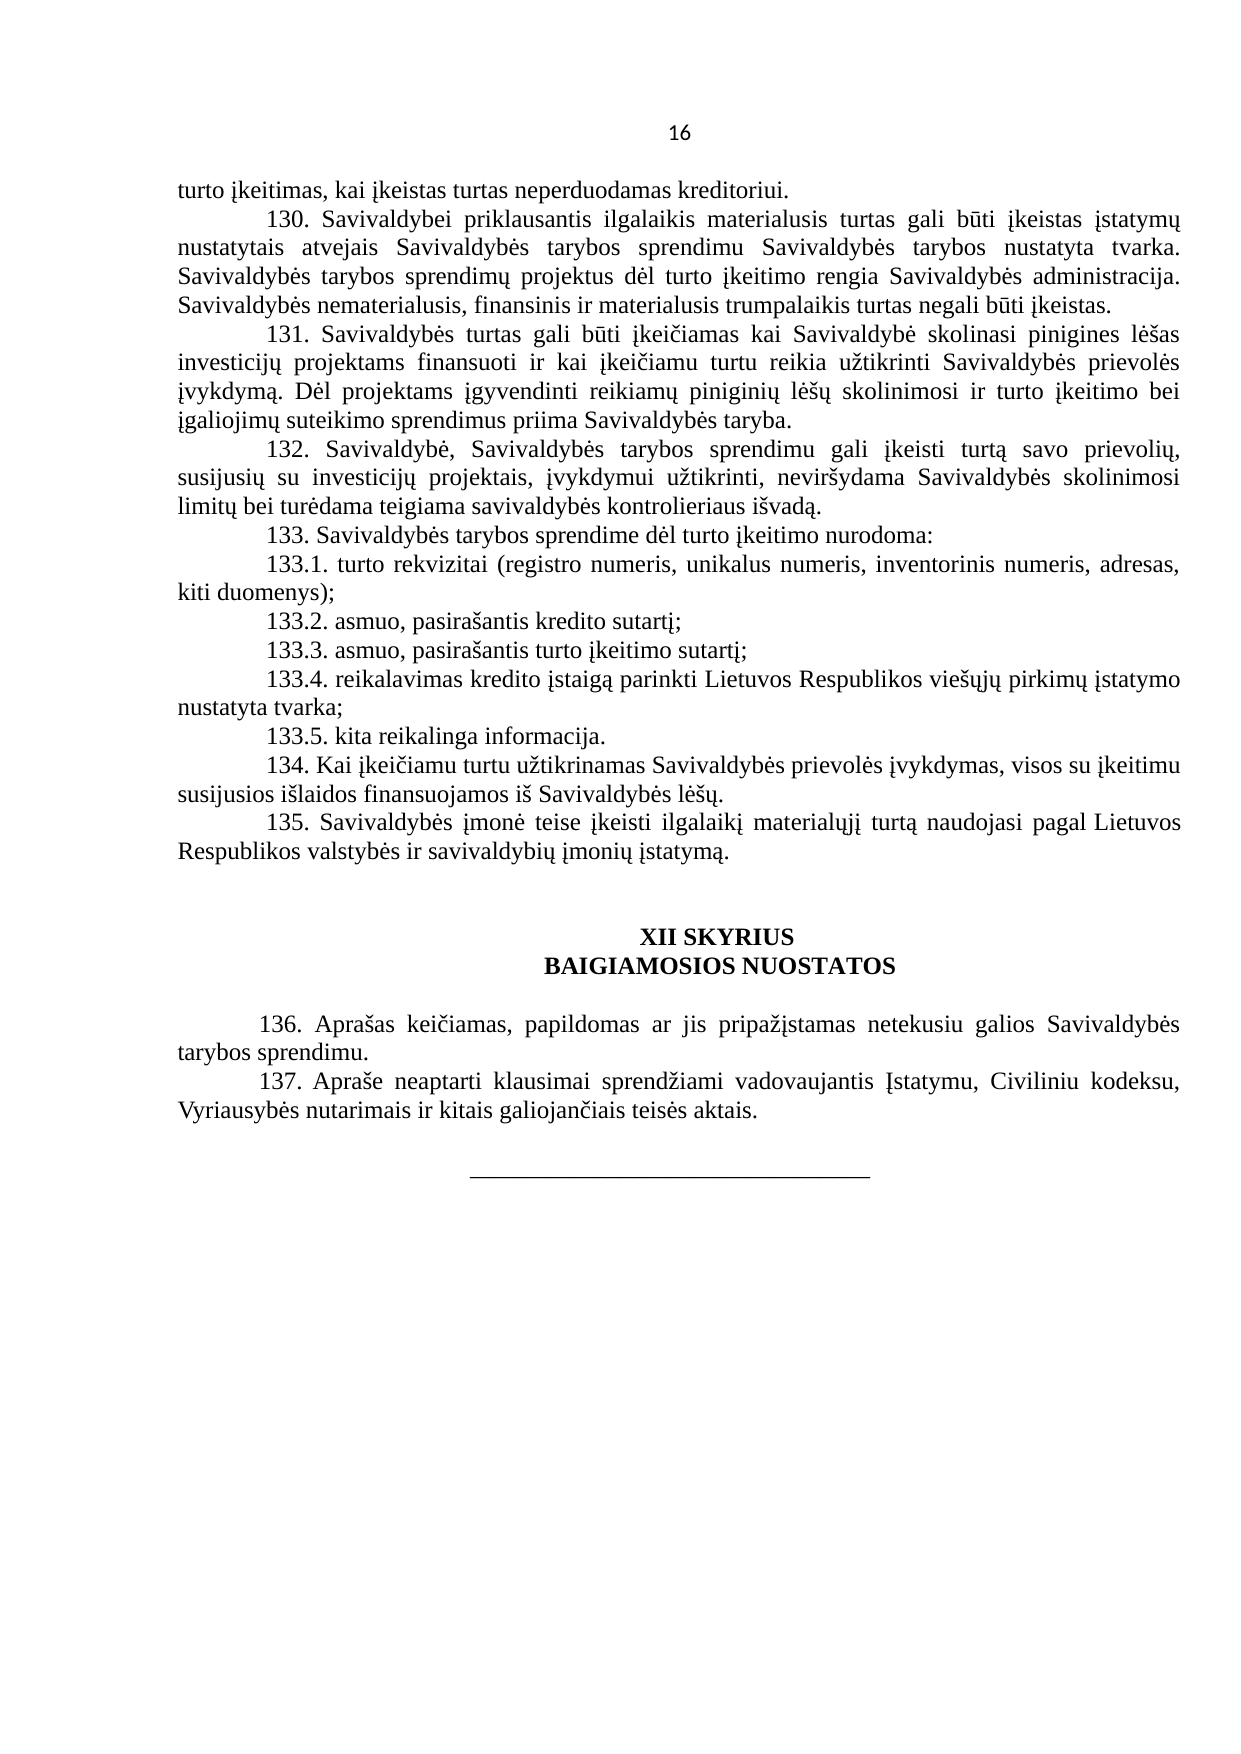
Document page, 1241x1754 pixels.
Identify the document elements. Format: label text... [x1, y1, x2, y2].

text BAIGIAMOSIOS NUOSTATOS [177, 951, 1181, 980]
text 130. Savivaldybei priklausantis ilgalaikis materialusis turtas gali būti įkeistas įstatymų nustatytais atvejais Savivaldybės tarybos sprendimu Savivaldybės tarybos nustatyta tvarka. Savivaldybės tarybos sprendimų projektus dėl turto įkeitimo rengia Savivaldybės administracija. Savivaldybės nematerialusis, finansinis ir materialusis trumpalaikis turtas negali būti įkeistas. [177, 204, 1181, 319]
text 131. Savivaldybės turtas gali būti įkeičiamas kai Savivaldybė skolinasi pinigines lėšas investicijų projektams finansuoti ir kai įkeičiamu turtu reikia užtikrinti Savivaldybės prievolės įvykdymą. Dėl projektams įgyvendinti reikiamų piniginių lėšų skolinimosi ir turto įkeitimo bei įgaliojimų suteikimo sprendimus priima Savivaldybės taryba. [177, 319, 1181, 434]
text XII SKYRIUS [177, 922, 1181, 951]
text 134. Kai įkeičiamu turtu užtikrinamas Savivaldybės prievolės įvykdymas, visos su įkeitimu susijusios išlaidos finansuojamos iš Savivaldybės lėšų. [177, 750, 1181, 807]
text ________________________________ [177, 1152, 1181, 1181]
text 132. Savivaldybė, Savivaldybės tarybos sprendimu gali įkeisti turtą savo prievolių, susijusių su investicijų projektais, įvykdymui užtikrinti, neviršydama Savivaldybės skolinimosi limitų bei turėdama teigiama savivaldybės kontrolieriaus išvadą. [177, 434, 1181, 520]
text 133.4. reikalavimas kredito įstaigą parinkti Lietuvos Respublikos viešųjų pirkimų įstatymo nustatyta tvarka; [177, 664, 1181, 721]
text 133.5. kita reikalinga informacija. [177, 721, 1181, 750]
text 133.1. turto rekvizitai (registro numeris, unikalus numeris, inventorinis numeris, adresas, kiti duomenys); [177, 549, 1181, 606]
text turto įkeitimas, kai įkeistas turtas neperduodamas kreditoriui. [177, 175, 1181, 204]
text 137. Apraše neaptarti klausimai sprendžiami vadovaujantis Įstatymu, Civiliniu kodeksu, Vyriausybės nutarimais ir kitais galiojančiais teisės aktais. [177, 1066, 1181, 1124]
text 135. Savivaldybės įmonė teise įkeisti ilgalaikį materialųjį turtą naudojasi pagal Lietuvos Respublikos valstybės ir savivaldybių įmonių įstatymą. [177, 807, 1181, 865]
text 133. Savivaldybės tarybos sprendime dėl turto įkeitimo nurodoma: [177, 520, 1181, 549]
text 133.3. asmuo, pasirašantis turto įkeitimo sutartį; [177, 635, 1181, 664]
text 136. Aprašas keičiamas, papildomas ar jis pripažįstamas netekusiu galios Savivaldybės tarybos sprendimu. [177, 1009, 1181, 1066]
text 133.2. asmuo, pasirašantis kredito sutartį; [177, 606, 1181, 635]
